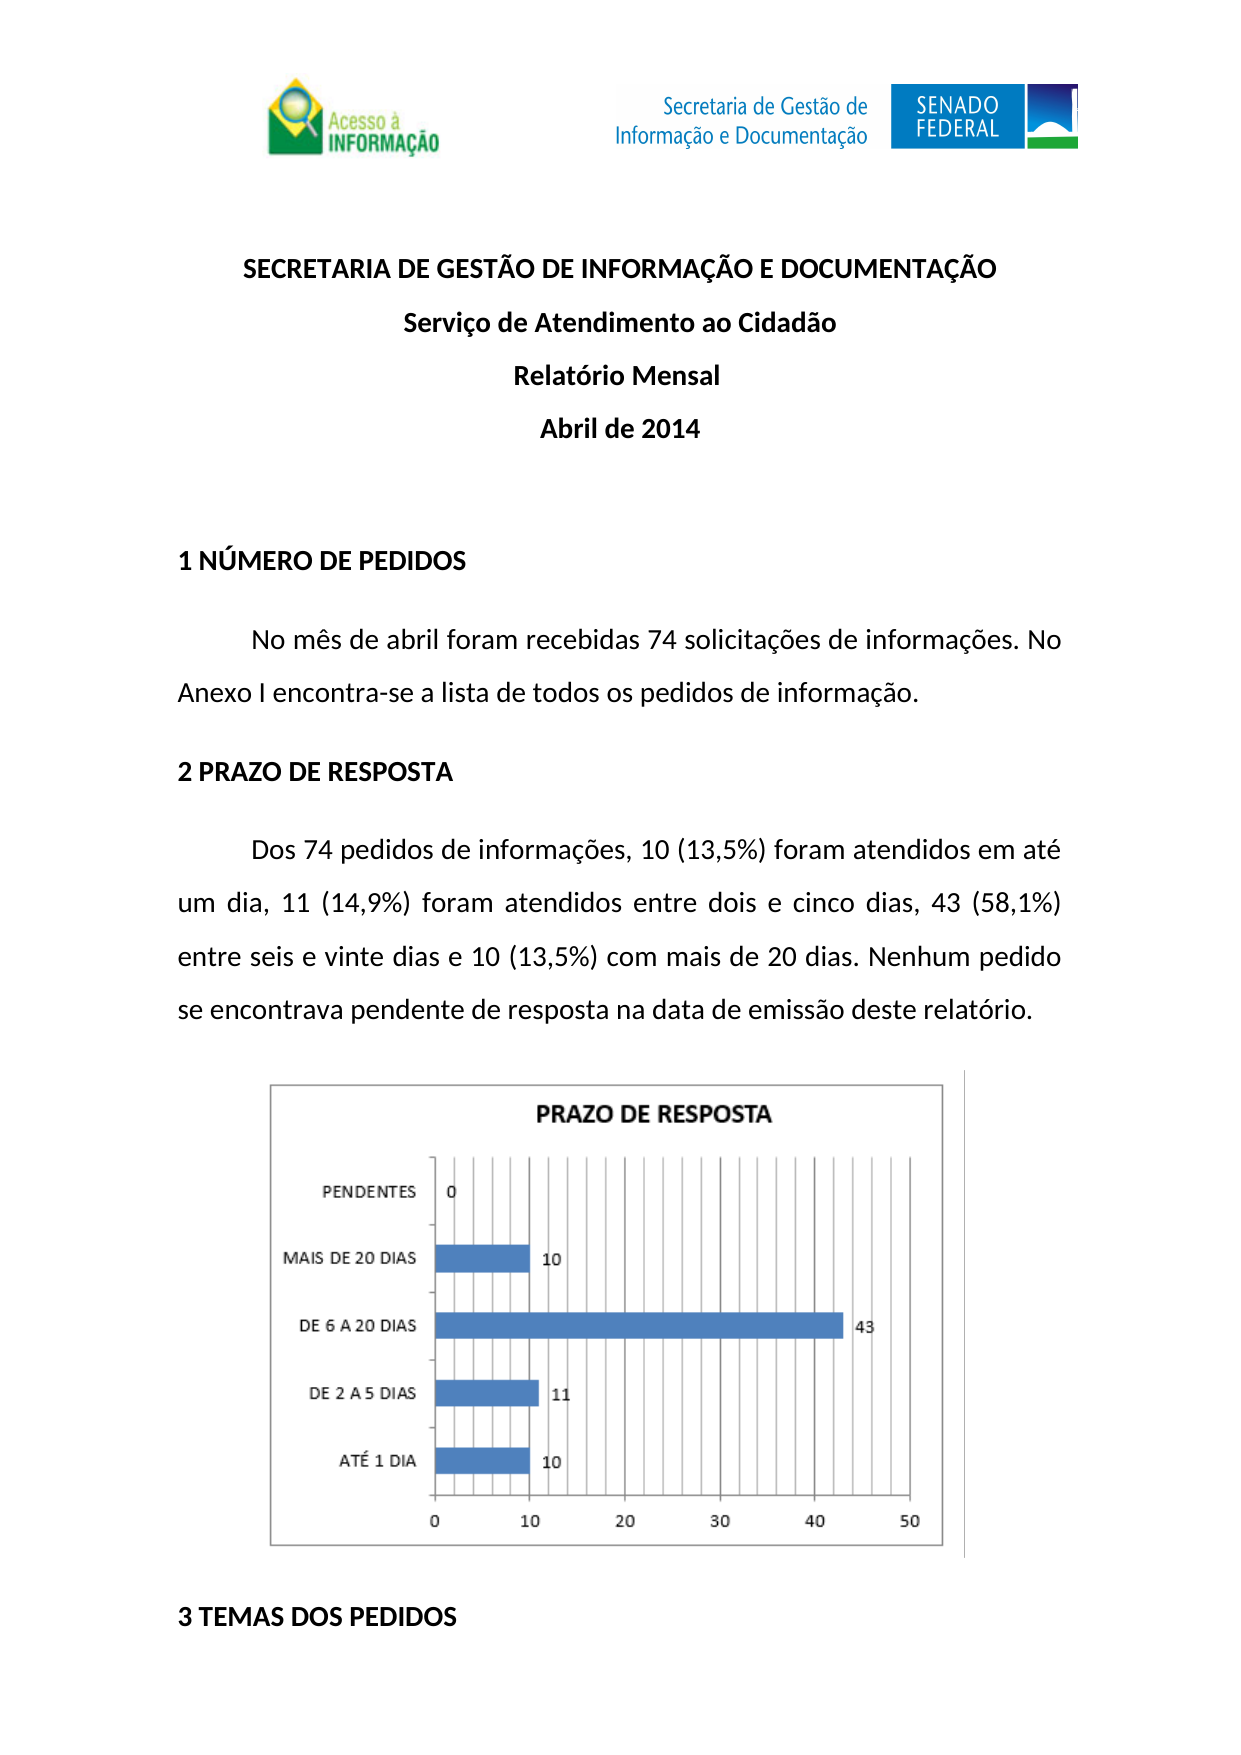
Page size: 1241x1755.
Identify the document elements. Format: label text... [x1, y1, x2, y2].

text No mês de abril foram recebidas 74 solicitações de informações. No Anexo I encontra-se a lista de todos os pedidos de informação. [177, 621, 1063, 710]
text 1 NÚMERO DE PEDIDOS [177, 542, 1063, 578]
text 3 TEMAS DOS PEDIDOS [177, 1598, 1063, 1633]
text Relatório Mensal [177, 357, 1063, 393]
text Dos 74 pedidos de informações, 10 (13,5%) foram atendidos em até um dia, 11 (14,9%) foram atendidos entre dois e cinco dias, 43 (58,1%) entre seis e vinte dias e 10 (13,5%) com mais de 20 dias. Nenhum pedido se encontrava pendente de resposta na data de emissão deste relatório. [177, 831, 1063, 1027]
text SECRETARIA DE GESTÃO DE INFORMAÇÃO E DOCUMENTAÇÃO [177, 250, 1063, 286]
text Serviço de Atendimento ao Cidadão [177, 304, 1063, 339]
text Abril de 2014 [177, 411, 1063, 446]
text 2 PRAZO DE RESPOSTA [177, 753, 1063, 788]
